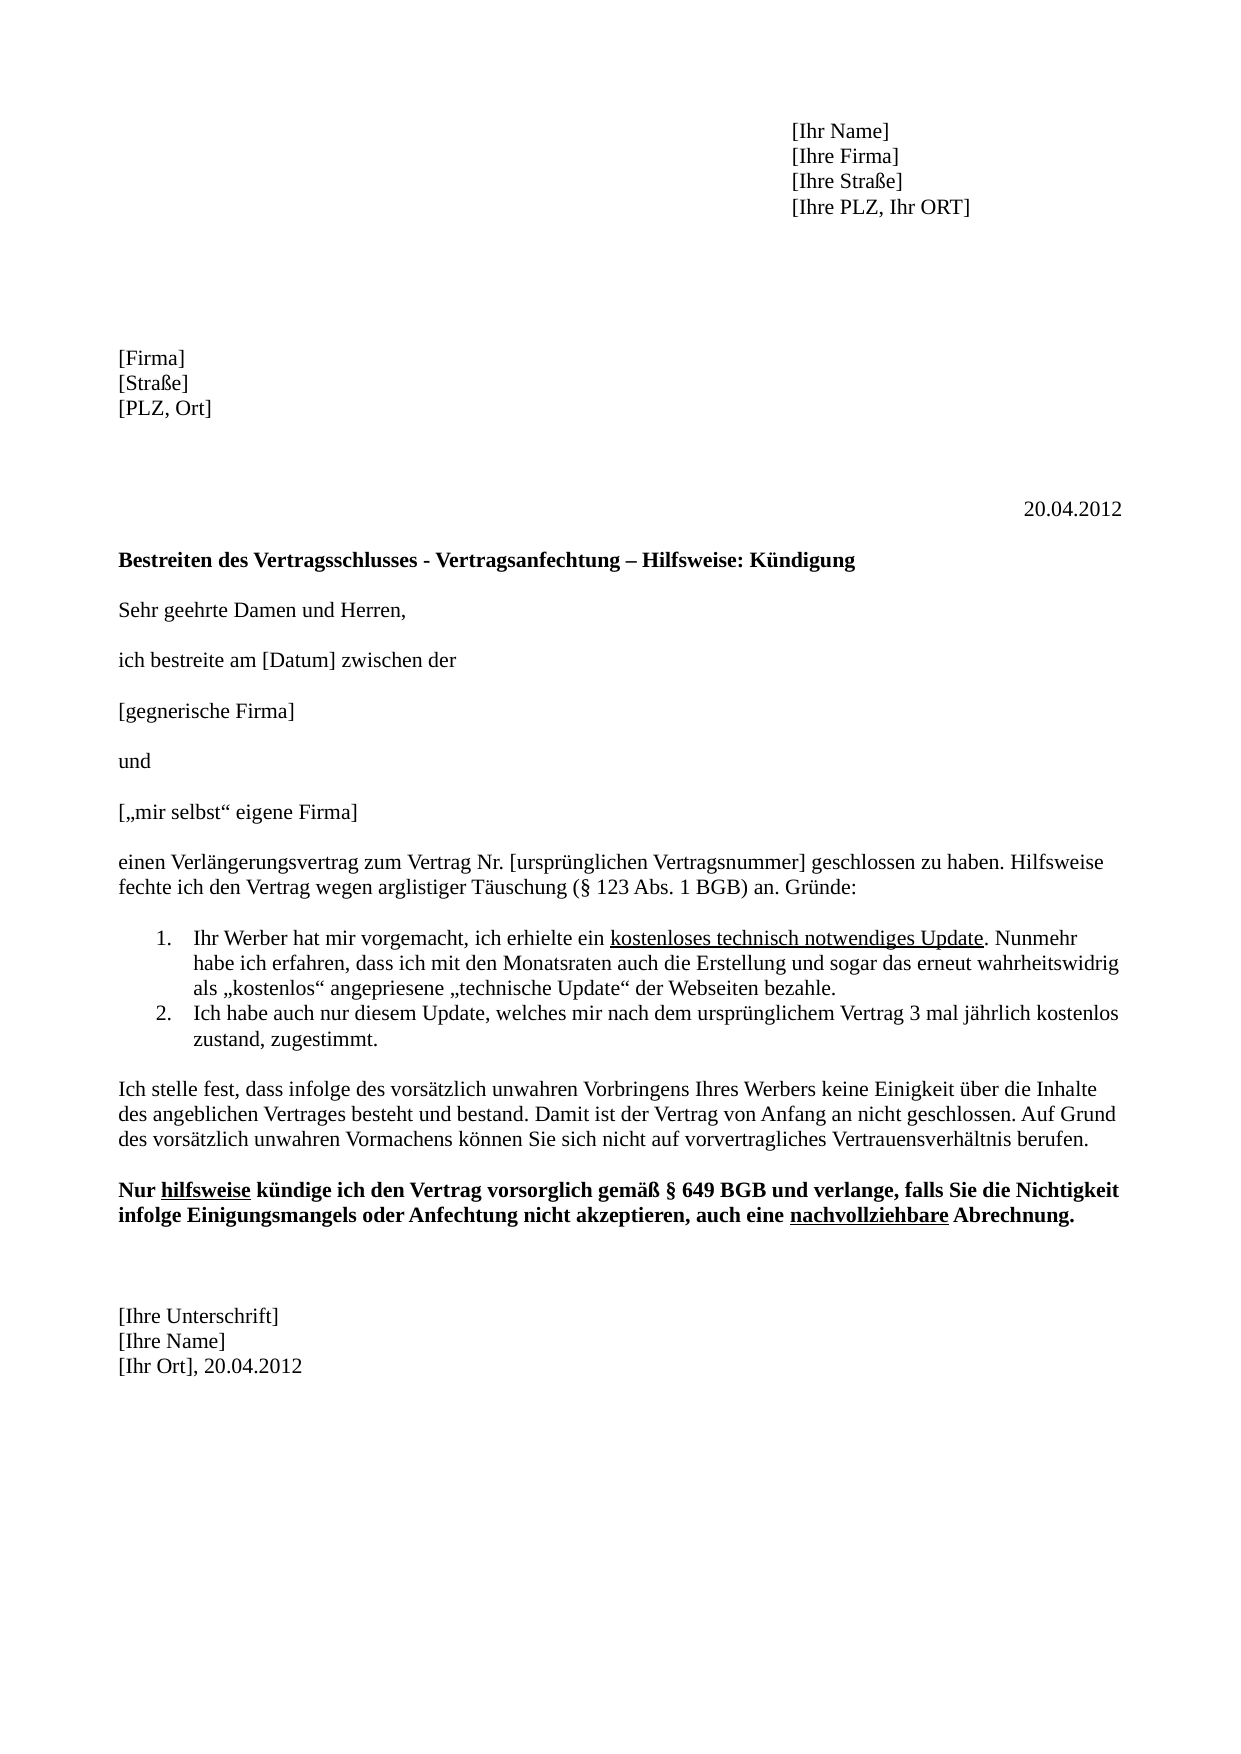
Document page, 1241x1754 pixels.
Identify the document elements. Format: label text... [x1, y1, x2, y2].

list Ihr Werber hat mir vorgemacht, ich erhielte ein kostenloses technisch notwendiges Update. Nunmehr habe ich erfahren, dass ich mit den Monatsraten auch die Erstellung und sogar das erneut wahrheitswidrig als „kostenlos“ angepriesene „technische Update“ der Webseiten bezahle. [156, 925, 1122, 1000]
text [Ihre Unterschrift] [118, 1303, 1122, 1328]
text und [118, 748, 1122, 773]
text [Ihre PLZ, Ihr ORT] [792, 194, 1122, 219]
text [Ihre Straße] [792, 168, 1122, 194]
text [PLZ, Ort] [118, 395, 1122, 421]
text [Straße] [118, 370, 1122, 395]
text [Firma] [118, 345, 1122, 370]
text [„mir selbst“ eigene Firma] [118, 799, 1122, 824]
text einen Verlängerungsvertrag zum Vertrag Nr. [ursprünglichen Vertragsnummer] geschlossen zu haben. Hilfsweise fechte ich den Vertrag wegen arglistiger Täuschung (§ 123 Abs. 1 BGB) an. Gründe: [118, 849, 1122, 899]
text [Ihre Name] [118, 1328, 1122, 1353]
list Ich habe auch nur diesem Update, welches mir nach dem ursprünglichem Vertrag 3 mal jährlich kostenlos zustand, zugestimmt. [156, 1000, 1122, 1051]
text [gegnerische Firma] [118, 698, 1122, 723]
text [Ihr Ort], 20.04.2012 [118, 1353, 1122, 1378]
text [Ihre Firma] [792, 143, 1122, 168]
text ich bestreite am [Datum] zwischen der [118, 647, 1122, 673]
text Sehr geehrte Damen und Herren, [118, 597, 1122, 622]
text Ich stelle fest, dass infolge des vorsätzlich unwahren Vorbringens Ihres Werbers keine Einigkeit über die Inhalte des angeblichen Vertrages besteht und bestand. Damit ist der Vertrag von Anfang an nicht geschlossen. Auf Grund des vorsätzlich unwahren Vormachens können Sie sich nicht auf vorvertragliches Vertrauensverhältnis berufen. [118, 1076, 1122, 1152]
text Bestreiten des Vertragsschlusses - Vertragsanfechtung – Hilfsweise: Kündigung [118, 547, 1122, 572]
text 20.04.2012 [118, 496, 1122, 521]
text [Ihr Name] [792, 118, 1122, 143]
text Nur hilfsweise kündige ich den Vertrag vorsorglich gemäß § 649 BGB und verlange, falls Sie die Nichtigkeit infolge Einigungsmangels oder Anfechtung nicht akzeptieren, auch eine nachvollziehbare Abrechnung. [118, 1177, 1122, 1227]
